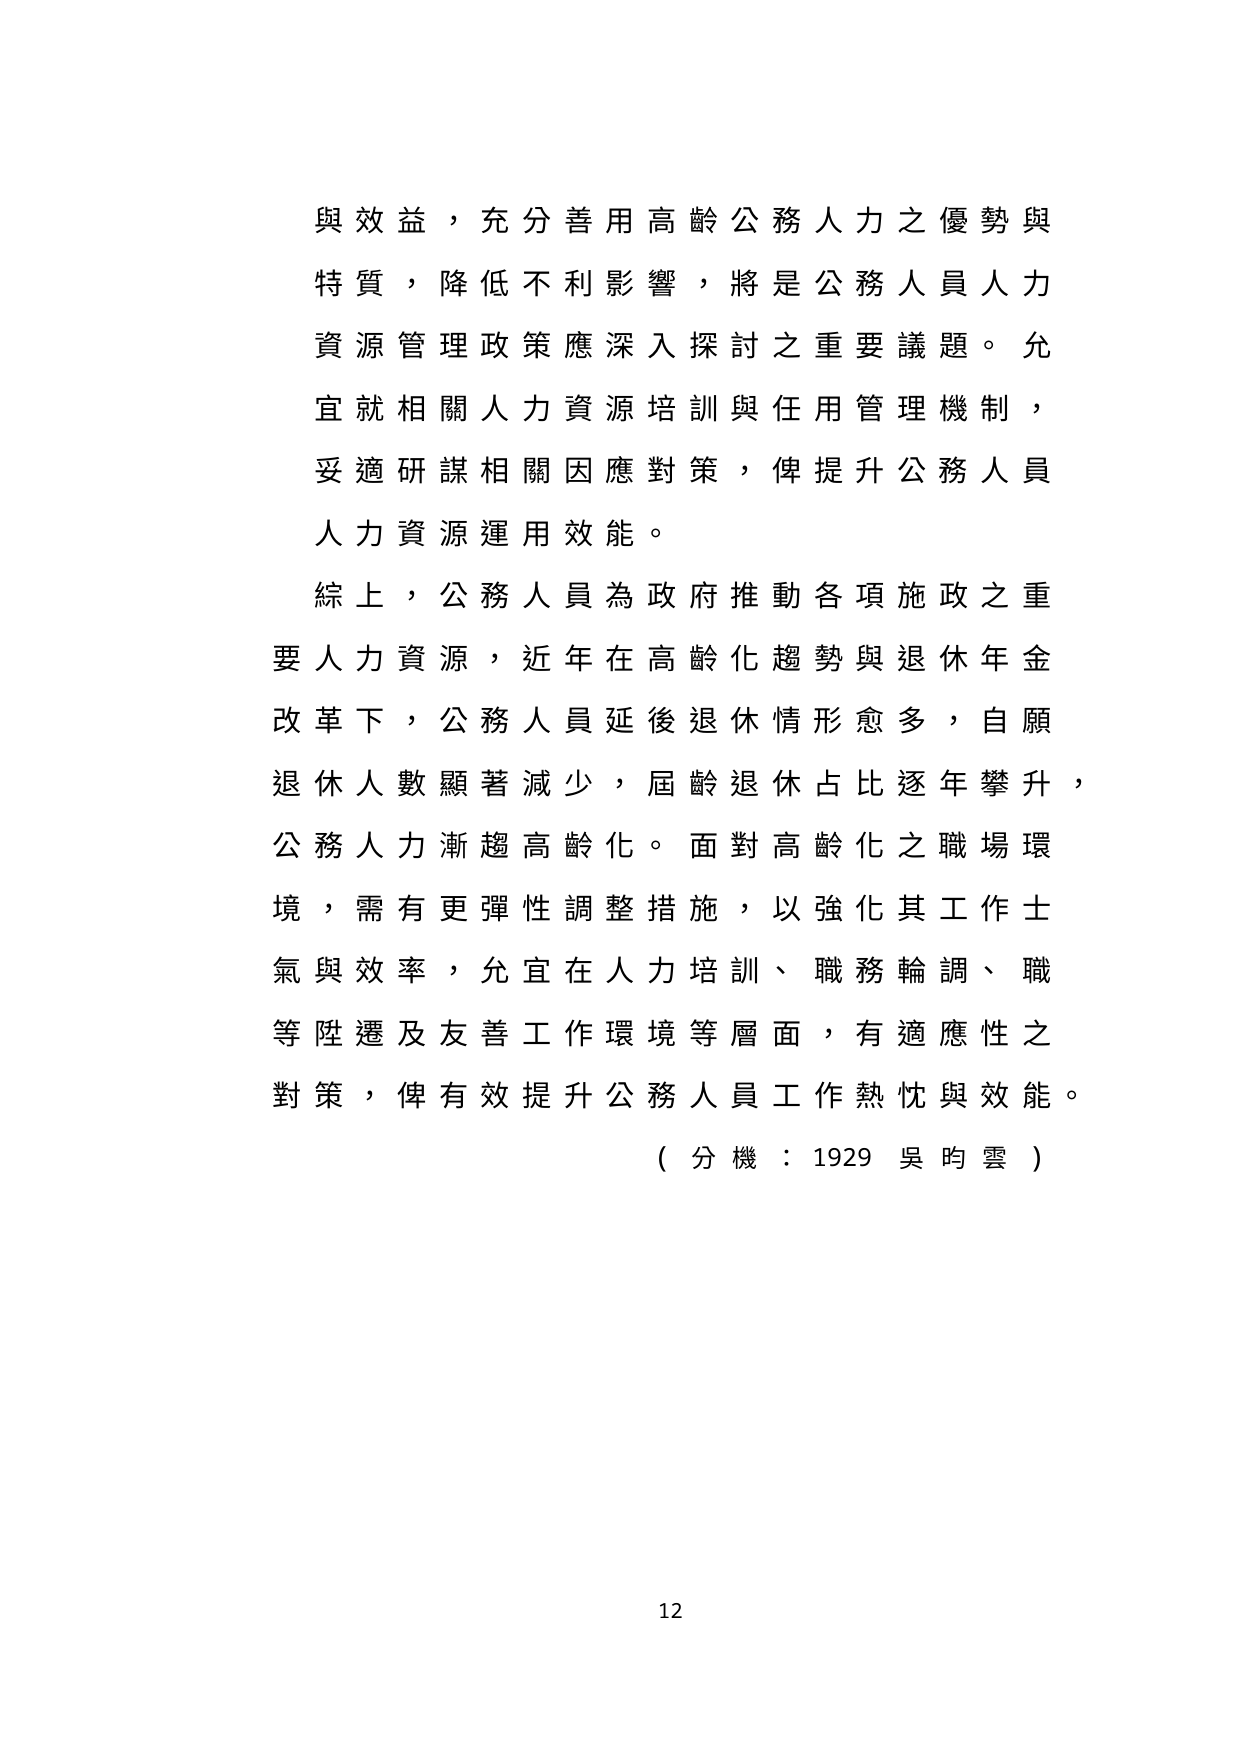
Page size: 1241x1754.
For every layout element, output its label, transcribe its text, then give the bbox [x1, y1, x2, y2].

text 綜上，公務人員為政府推動各項施政之重要人力資源，近年在高齡化趨勢與退休年金改革下，公務人員延後退休情形愈多，自願退休人數顯著減少，屆齡退休占比逐年攀升，公務人力漸趨高齡化。面對高齡化之職場環境，需有更彈性調整措施，以強化其工作士氣與效率，允宜在人力培訓、職務輪調、職等陞遷及友善工作環境等層面，有適應性之對策，俾有效提升公務人員工作熱忱與效能。 [242, 552, 1058, 1115]
text 鑒於前述之公務人員高齡比率漸增現象，公務職場環境是否易有世代價值觀代溝、溝通障礙、工作升遷激勵誘因不足及工作效率低落等問題；且對於高齡工作者之職務輪調型態、工作分配機制、專業技能訓練及友善工作設施等層面，如何兼顧公平與效益，充分善用高齡公務人力之優勢與特質，降低不利影響，將是公務人員人力資源管理政策應深入探討之重要議題。允宜就相關人力資源培訓與任用管理機制，妥適研謀相關因應對策，俾提升公務人員人力資源運用效能。 [271, 177, 1058, 552]
text (分機：1929 吳昀雲) [183, 1115, 1058, 1177]
